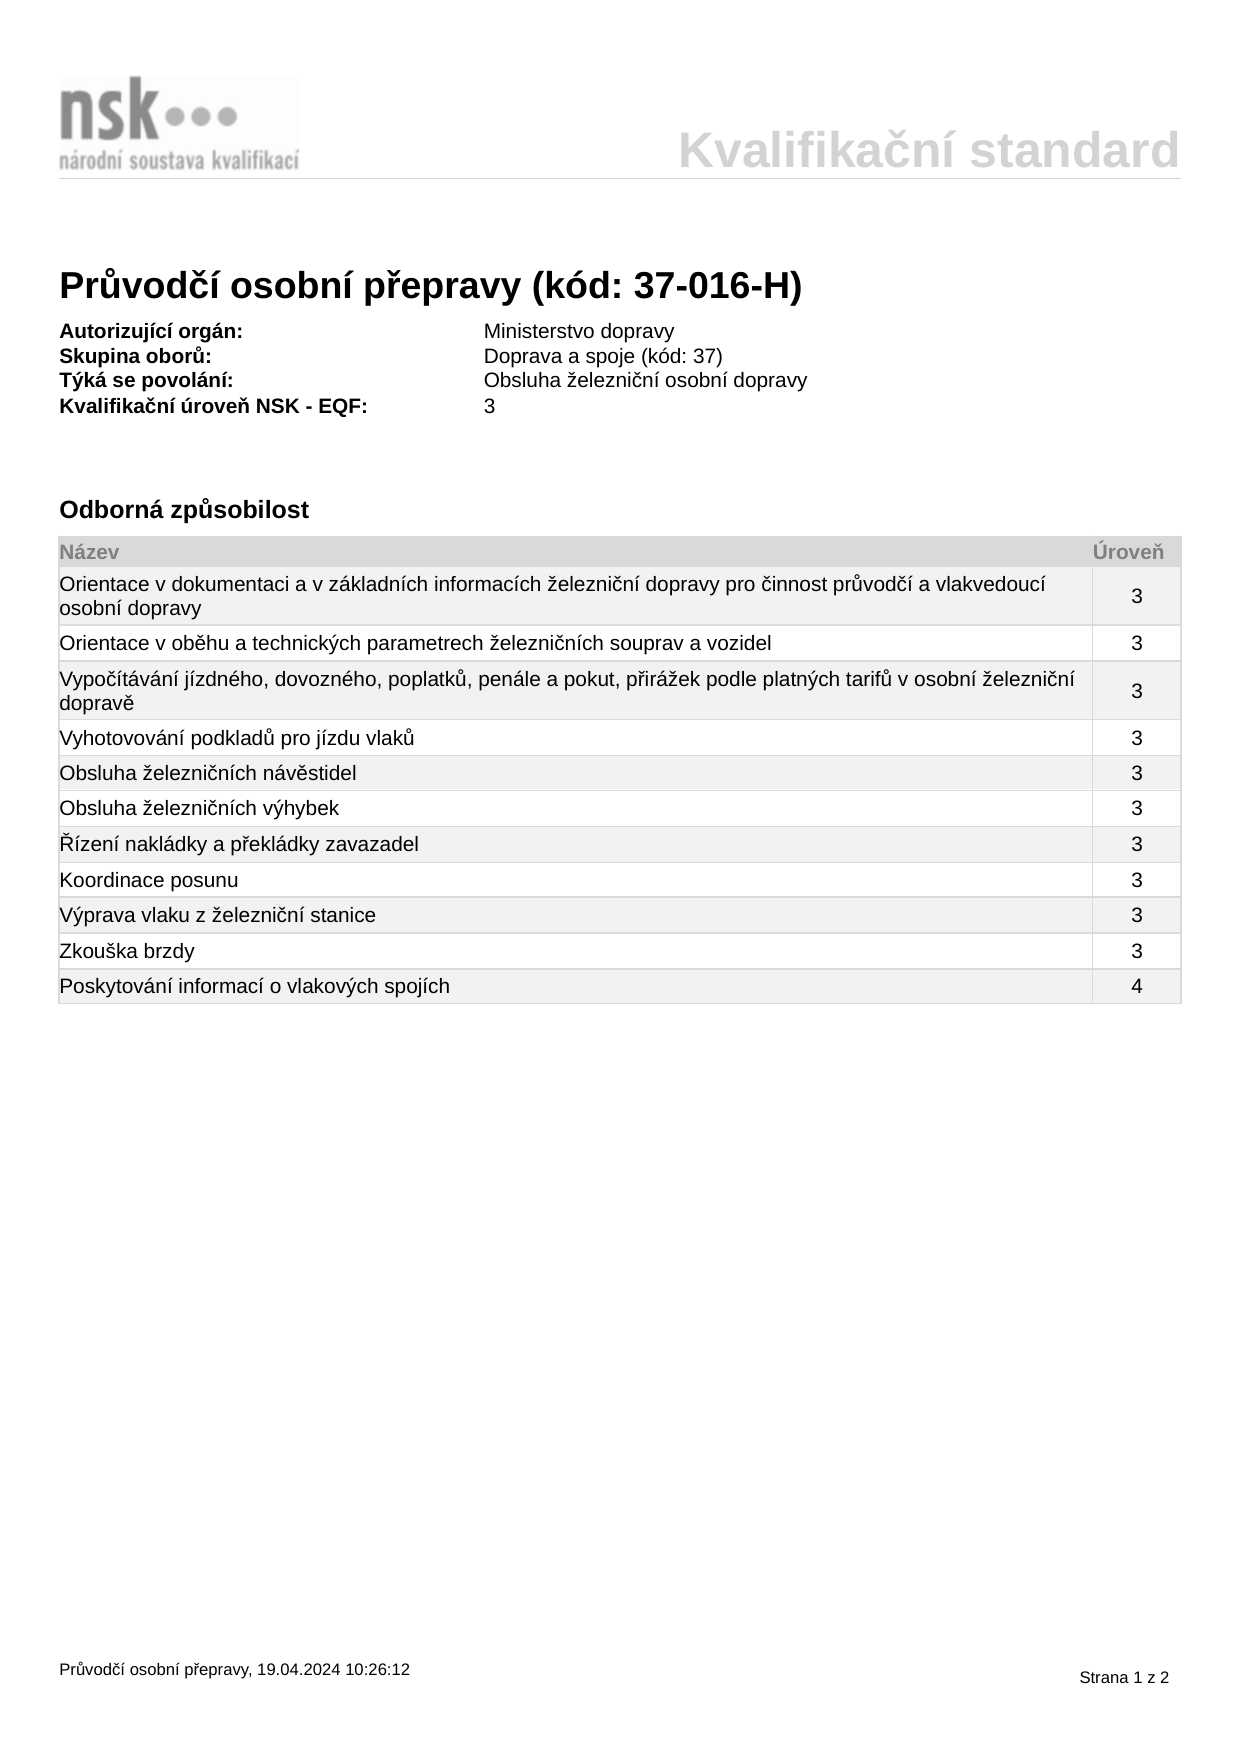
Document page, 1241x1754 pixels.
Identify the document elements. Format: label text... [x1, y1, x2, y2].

table_cell [1169, 307, 1181, 319]
table_cell [484, 196, 620, 224]
table_header [621, 59, 626, 172]
table_cell Strana 1 z 2 [862, 1660, 1169, 1696]
table_cell [1093, 1303, 1169, 1481]
table_cell [1169, 524, 1181, 536]
table_cell [620, 1004, 626, 1303]
table_cell 3 [1093, 791, 1180, 826]
table_cell [862, 1004, 1093, 1303]
table_cell 3 [1093, 662, 1180, 719]
table_cell [620, 196, 626, 224]
table_cell Obsluha železniční osobní dopravy [484, 368, 1181, 393]
table_cell [1169, 1004, 1181, 1303]
table_cell [862, 1303, 1093, 1481]
table_cell Skupina oborů: [59, 344, 483, 368]
table_cell [626, 196, 862, 224]
table_cell [1093, 196, 1169, 224]
table_cell 3 [1093, 756, 1180, 789]
table_cell [626, 418, 862, 489]
table_cell [484, 1481, 620, 1660]
table_cell Poskytování informací o vlakových spojích [60, 970, 1092, 1003]
table_cell Název [60, 537, 1092, 566]
table_cell 3 [1093, 863, 1180, 896]
table_cell [59, 524, 483, 536]
table_cell Průvodčí osobní přepravy, 19.04.2024 10:26:12 [59, 1660, 862, 1696]
table_cell [484, 418, 620, 489]
table_cell Obsluha železničních výhybek [60, 791, 1092, 826]
table_cell [862, 1481, 1093, 1660]
table_cell [620, 307, 626, 319]
table_cell [484, 307, 620, 319]
table_cell Výprava vlaku z železniční stanice [60, 898, 1092, 932]
table_cell [626, 307, 862, 319]
table_cell Autorizující orgán: [59, 319, 483, 343]
table_cell 3 [1093, 827, 1180, 862]
table_cell [1169, 1481, 1181, 1660]
table_cell [1093, 1481, 1169, 1660]
table_cell [59, 1303, 483, 1481]
table_cell [59, 418, 483, 489]
table_cell 3 [484, 394, 1181, 417]
table_cell Zkouška brzdy [60, 934, 1092, 968]
table_cell Vypočítávání jízdného, dovozného, poplatků, penále a pokut, přirážek podle platných tarifů v osobní železniční dopravě [60, 662, 1092, 719]
table_cell Vyhotovování podkladů pro jízdu vlaků [60, 720, 1092, 755]
table_cell [59, 172, 483, 178]
table_cell 3 [1093, 898, 1180, 932]
table_cell Orientace v dokumentaci a v základních informacích železniční dopravy pro činnost průvodčí a vlakvedoucí osobní dopravy [60, 567, 1092, 624]
table_cell 4 [1093, 970, 1180, 1003]
table_cell Obsluha železničních návěstidel [60, 756, 1092, 789]
table_cell Odborná způsobilost [59, 489, 1181, 524]
table_cell [620, 1303, 626, 1481]
table_cell Doprava a spoje (kód: 37) [484, 344, 1181, 368]
table_cell [626, 1481, 862, 1660]
table_cell [59, 307, 483, 319]
table_cell [484, 172, 620, 178]
table_cell [1093, 1004, 1169, 1303]
table_cell 3 [1093, 567, 1180, 624]
table_cell [59, 196, 483, 224]
table_cell [59, 1004, 483, 1303]
table_cell Řízení nakládky a překládky zavazadel [60, 827, 1092, 862]
table_cell [620, 524, 626, 536]
table_cell [862, 196, 1093, 224]
table_header Kvalifikační standard [626, 59, 1181, 178]
table_cell [626, 524, 862, 536]
table_cell [1093, 307, 1169, 319]
table_cell [484, 1303, 620, 1481]
table_cell Ministerstvo dopravy [484, 319, 1181, 344]
table_cell [484, 1004, 620, 1303]
table_cell [484, 524, 620, 536]
table_cell [1093, 524, 1169, 536]
table_cell [59, 179, 1181, 196]
table_cell [620, 418, 626, 489]
table_cell 3 [1093, 626, 1180, 660]
table_cell [862, 307, 1093, 319]
table_cell [1169, 1660, 1181, 1696]
table_cell [626, 1303, 862, 1481]
picture [58, 59, 621, 172]
table_cell Koordinace posunu [60, 863, 1092, 896]
table_cell Orientace v oběhu a technických parametrech železničních souprav a vozidel [60, 626, 1092, 660]
table_cell Průvodčí osobní přepravy (kód: 37-016-H) [59, 224, 1181, 307]
table_cell [862, 524, 1093, 536]
table_cell Týká se povolání: [59, 368, 483, 392]
table_cell [1169, 196, 1181, 224]
table_cell [59, 1481, 483, 1660]
table_cell Kvalifikační úroveň NSK - EQF: [59, 394, 483, 417]
table_cell [862, 418, 1093, 489]
table_cell [1169, 418, 1181, 489]
table_cell Úroveň [1093, 537, 1180, 566]
table_cell [1169, 1303, 1181, 1481]
table_cell 3 [1093, 720, 1180, 755]
table_cell [620, 1481, 626, 1660]
table_cell [626, 1004, 862, 1303]
table_cell 3 [1093, 934, 1180, 968]
table_cell [1093, 418, 1169, 489]
